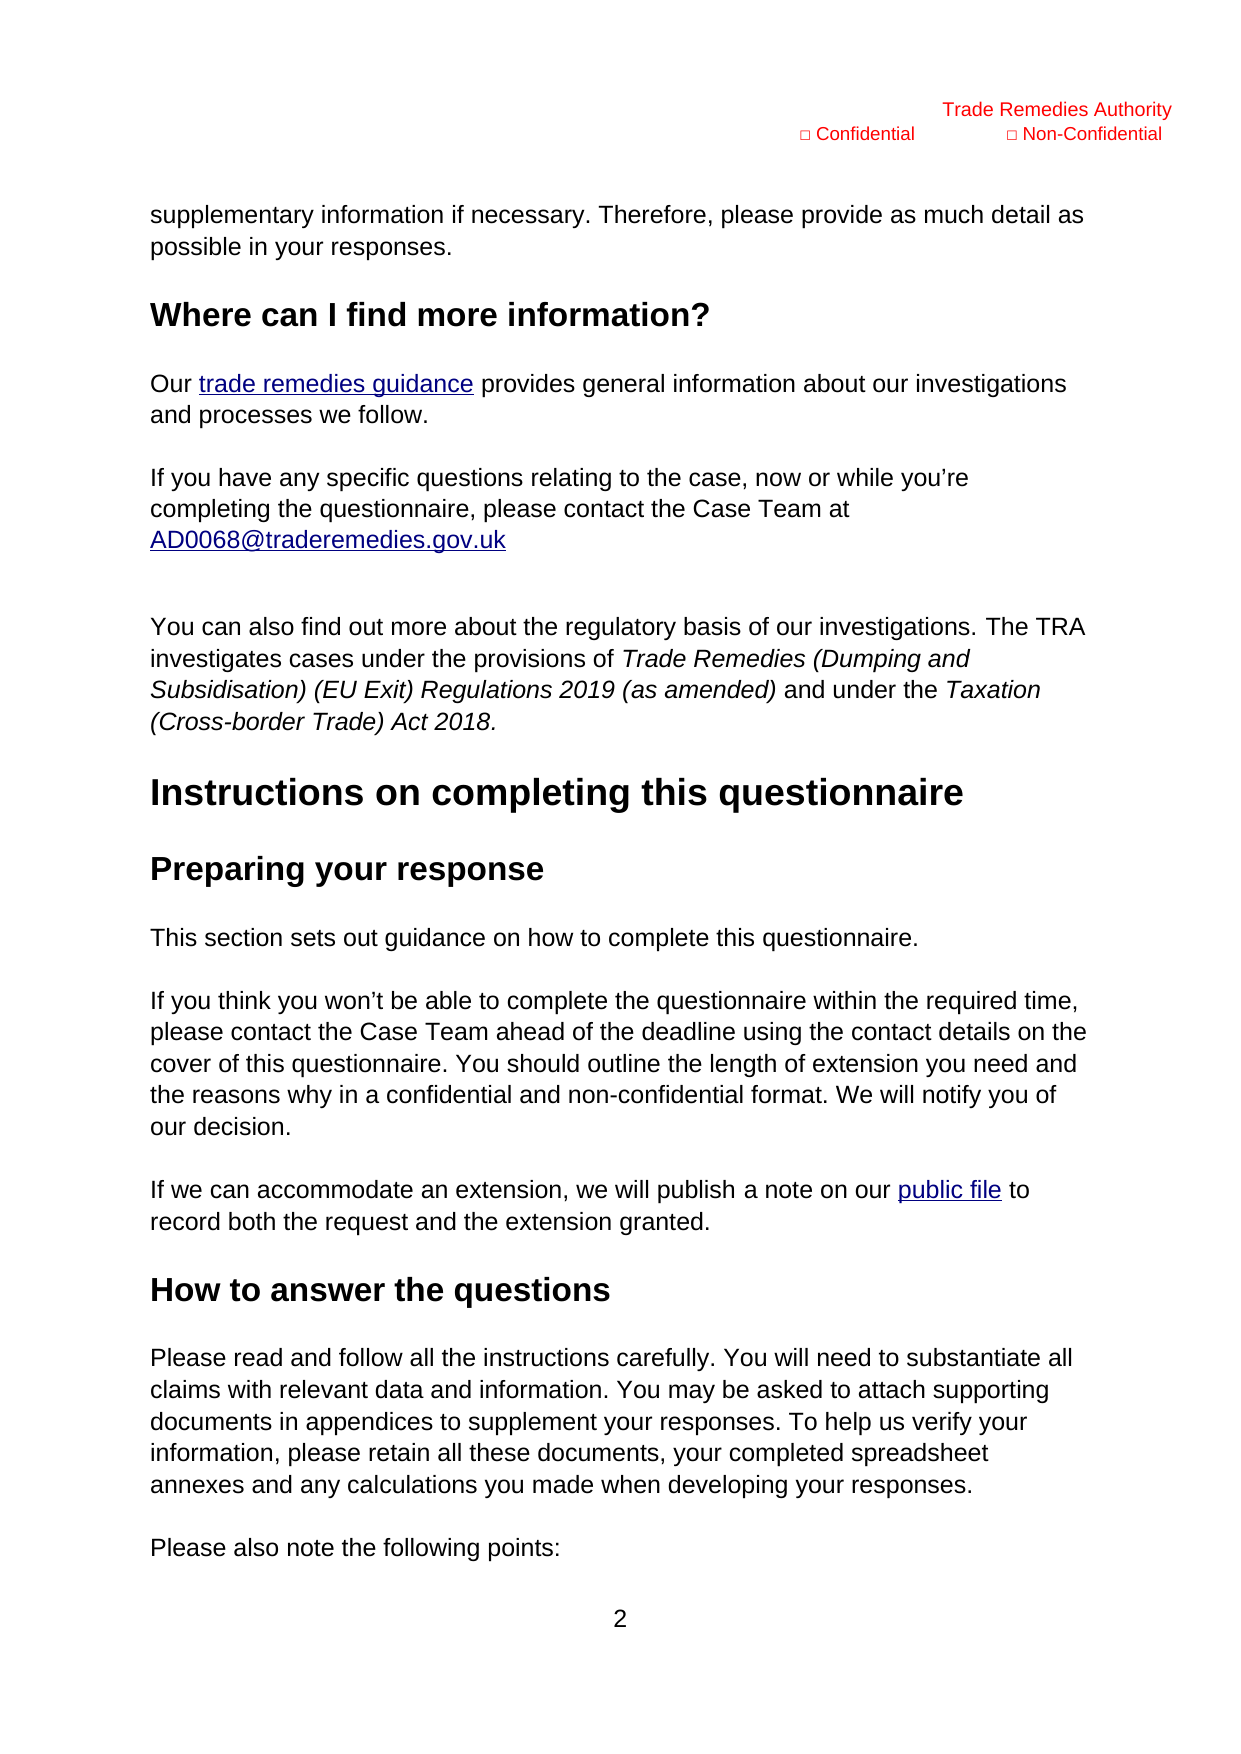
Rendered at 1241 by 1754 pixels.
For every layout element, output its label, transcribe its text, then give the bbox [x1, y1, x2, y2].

text How to answer the questions [150, 1270, 1090, 1308]
text Preparing your response [150, 849, 1090, 887]
text Please also note the following points: [150, 1533, 1090, 1562]
text Please read and follow all the instructions carefully. You will need to substantiate all claims with relevant data and information. You may be asked to attach supporting documents in appendices to supplement your responses. To help us verify your information, please retain all these documents, your completed spreadsheet annexes and any calculations you made when developing your responses. [150, 1343, 1090, 1498]
text This section sets out guidance on how to complete this questionnaire. [150, 922, 1090, 951]
text supplementary information if necessary. Therefore, please provide as much detail as possible in your responses. [150, 200, 1090, 260]
text Where can I find more information? [150, 295, 1090, 333]
text If you think you won’t be able to complete the questionnaire within the required time, please contact the Case Team ahead of the deadline using the contact details on the cover of this questionnaire. You should outline the length of extension you need and the reasons why in a confidential and non-confidential format. We will notify you of our decision. [150, 986, 1090, 1141]
text Instructions on completing this questionnaire [150, 770, 1090, 813]
text If we can accommodate an extension, we will publish a note on our public file to record both the request and the extension granted. [150, 1175, 1090, 1235]
text Our trade remedies guidance provides general information about our investigations and processes we follow. [150, 368, 1090, 429]
text If you have any specific questions relating to the case, now or while you’re completing the questionnaire, please contact the Case Team at AD0068@traderemedies.gov.uk [150, 463, 1090, 553]
text You can also find out more about the regulatory basis of our investigations. The TRA investigates cases under the provisions of Trade Remedies (Dumping and Subsidisation) (EU Exit) Regulations 2019 (as amended) and under the Taxation (Cross-border Trade) Act 2018. [150, 612, 1090, 735]
